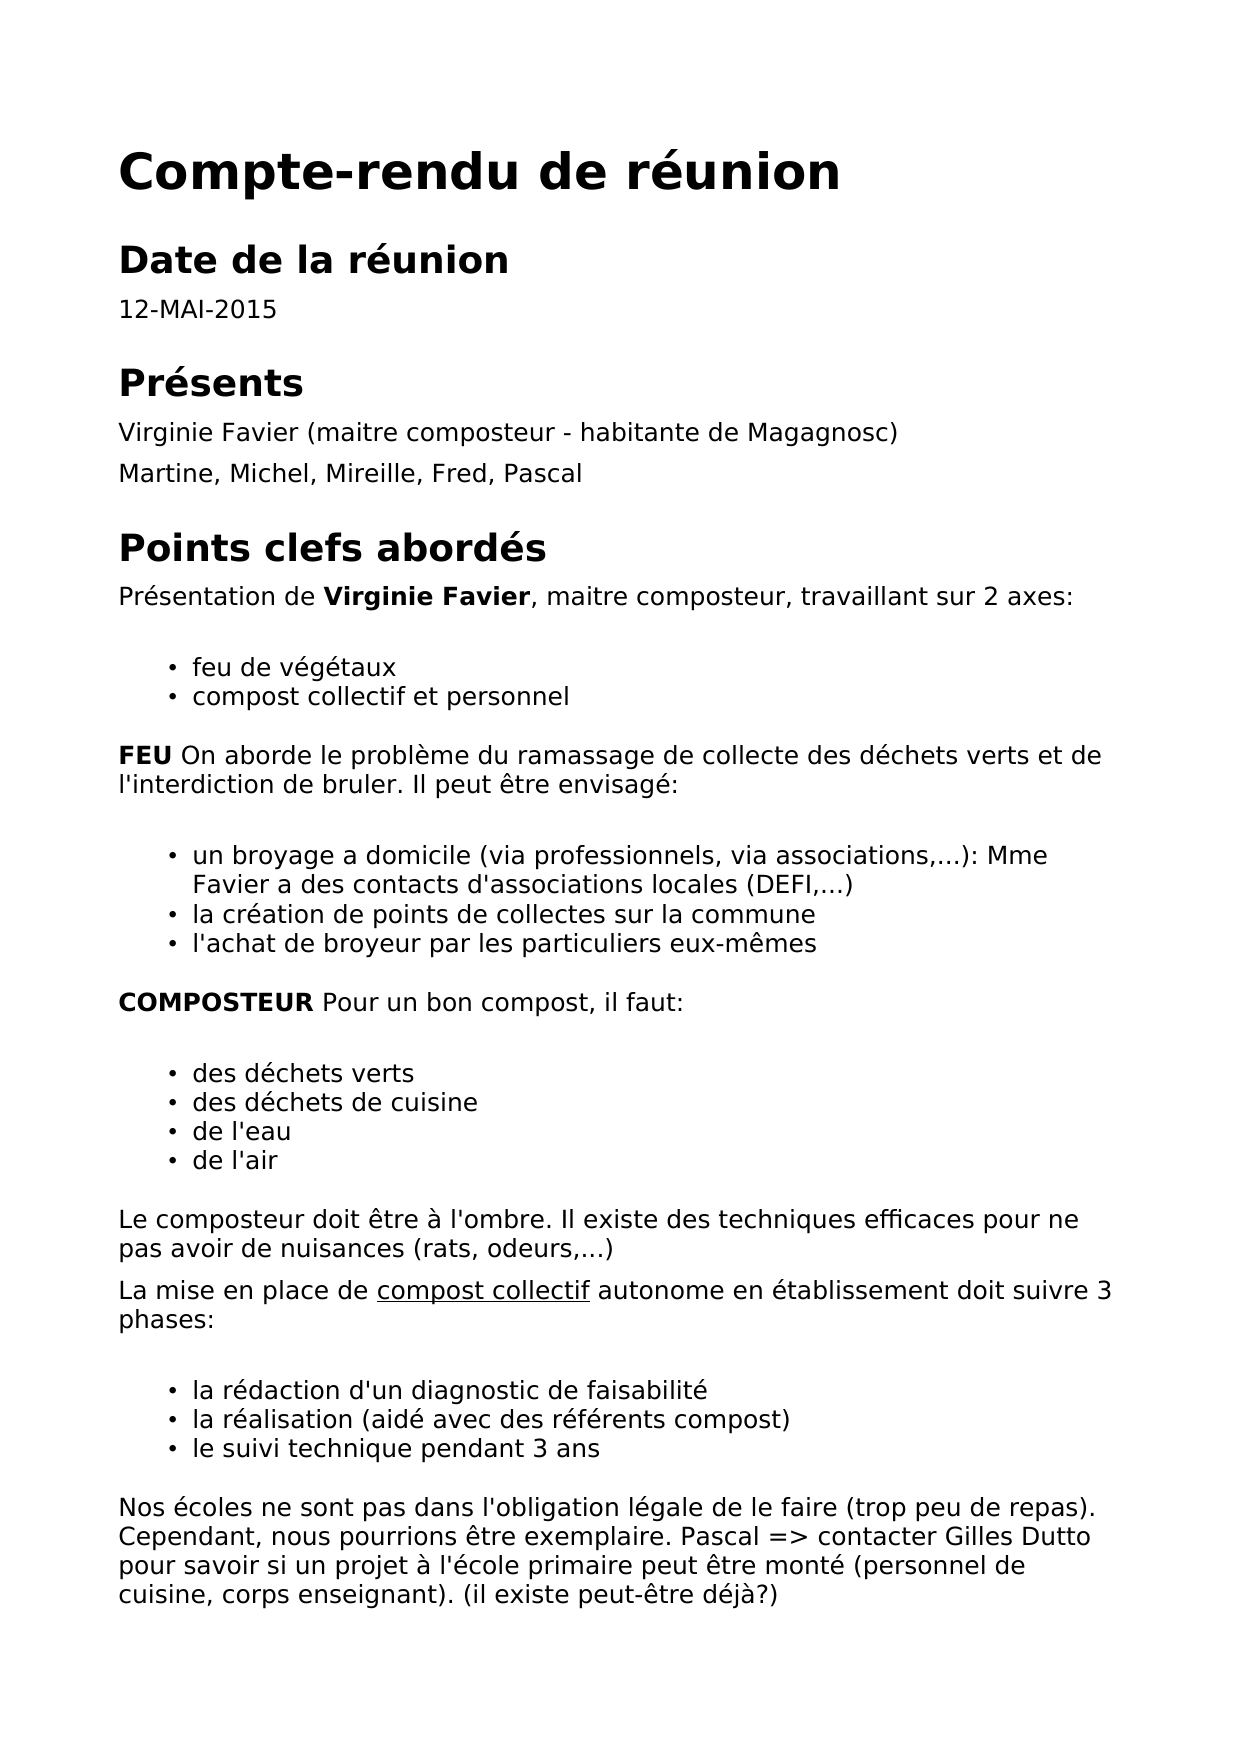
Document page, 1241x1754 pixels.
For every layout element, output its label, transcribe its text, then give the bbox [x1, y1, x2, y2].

list la création de points de collectes sur la commune [177, 900, 1122, 929]
text Martine, Michel, Mireille, Fred, Pascal [118, 459, 1122, 489]
list la réalisation (aidé avec des référents compost) [177, 1405, 1122, 1434]
subtitle Compte-rendu de réunion [118, 143, 1122, 201]
list des déchets de cuisine [177, 1088, 1122, 1117]
text 12-MAI-2015 [118, 295, 1122, 324]
text Présentation de Virginie Favier, maitre composteur, travaillant sur 2 axes: [118, 582, 1122, 611]
list feu de végétaux [177, 653, 1122, 683]
text Virginie Favier (maitre composteur - habitante de Magagnosc) [118, 418, 1122, 447]
list des déchets verts [177, 1059, 1122, 1088]
list l'achat de broyeur par les particuliers eux-mêmes [177, 929, 1122, 958]
list le suivi technique pendant 3 ans [177, 1434, 1122, 1464]
text Nos écoles ne sont pas dans l'obligation légale de le faire (trop peu de repas). Cependant, nous pourrions être exemplaire. Pascal => contacter Gilles Dutto pour savoir si un projet à l'école primaire peut être monté (personnel de cuisine, corps enseignant). (il existe peut-être déjà?) [118, 1493, 1122, 1610]
list un broyage a domicile (via professionnels, via associations,...): Mme Favier a des contacts d'associations locales (DEFI,...) [177, 842, 1122, 900]
subtitle Points clefs abordés [118, 526, 1122, 570]
list de l'eau [177, 1117, 1122, 1146]
text Le composteur doit être à l'ombre. Il existe des techniques efficaces pour ne pas avoir de nuisances (rats, odeurs,...) [118, 1205, 1122, 1263]
list compost collectif et personnel [177, 683, 1122, 712]
list de l'air [177, 1146, 1122, 1176]
text La mise en place de compost collectif autonome en établissement doit suivre 3 phases: [118, 1276, 1122, 1334]
text FEU On aborde le problème du ramassage de collecte des déchets verts et de l'interdiction de bruler. Il peut être envisagé: [118, 741, 1122, 799]
text COMPOSTEUR Pour un bon compost, il faut: [118, 988, 1122, 1017]
subtitle Date de la réunion [118, 239, 1122, 282]
subtitle Présents [118, 362, 1122, 405]
list la rédaction d'un diagnostic de faisabilité [177, 1376, 1122, 1405]
